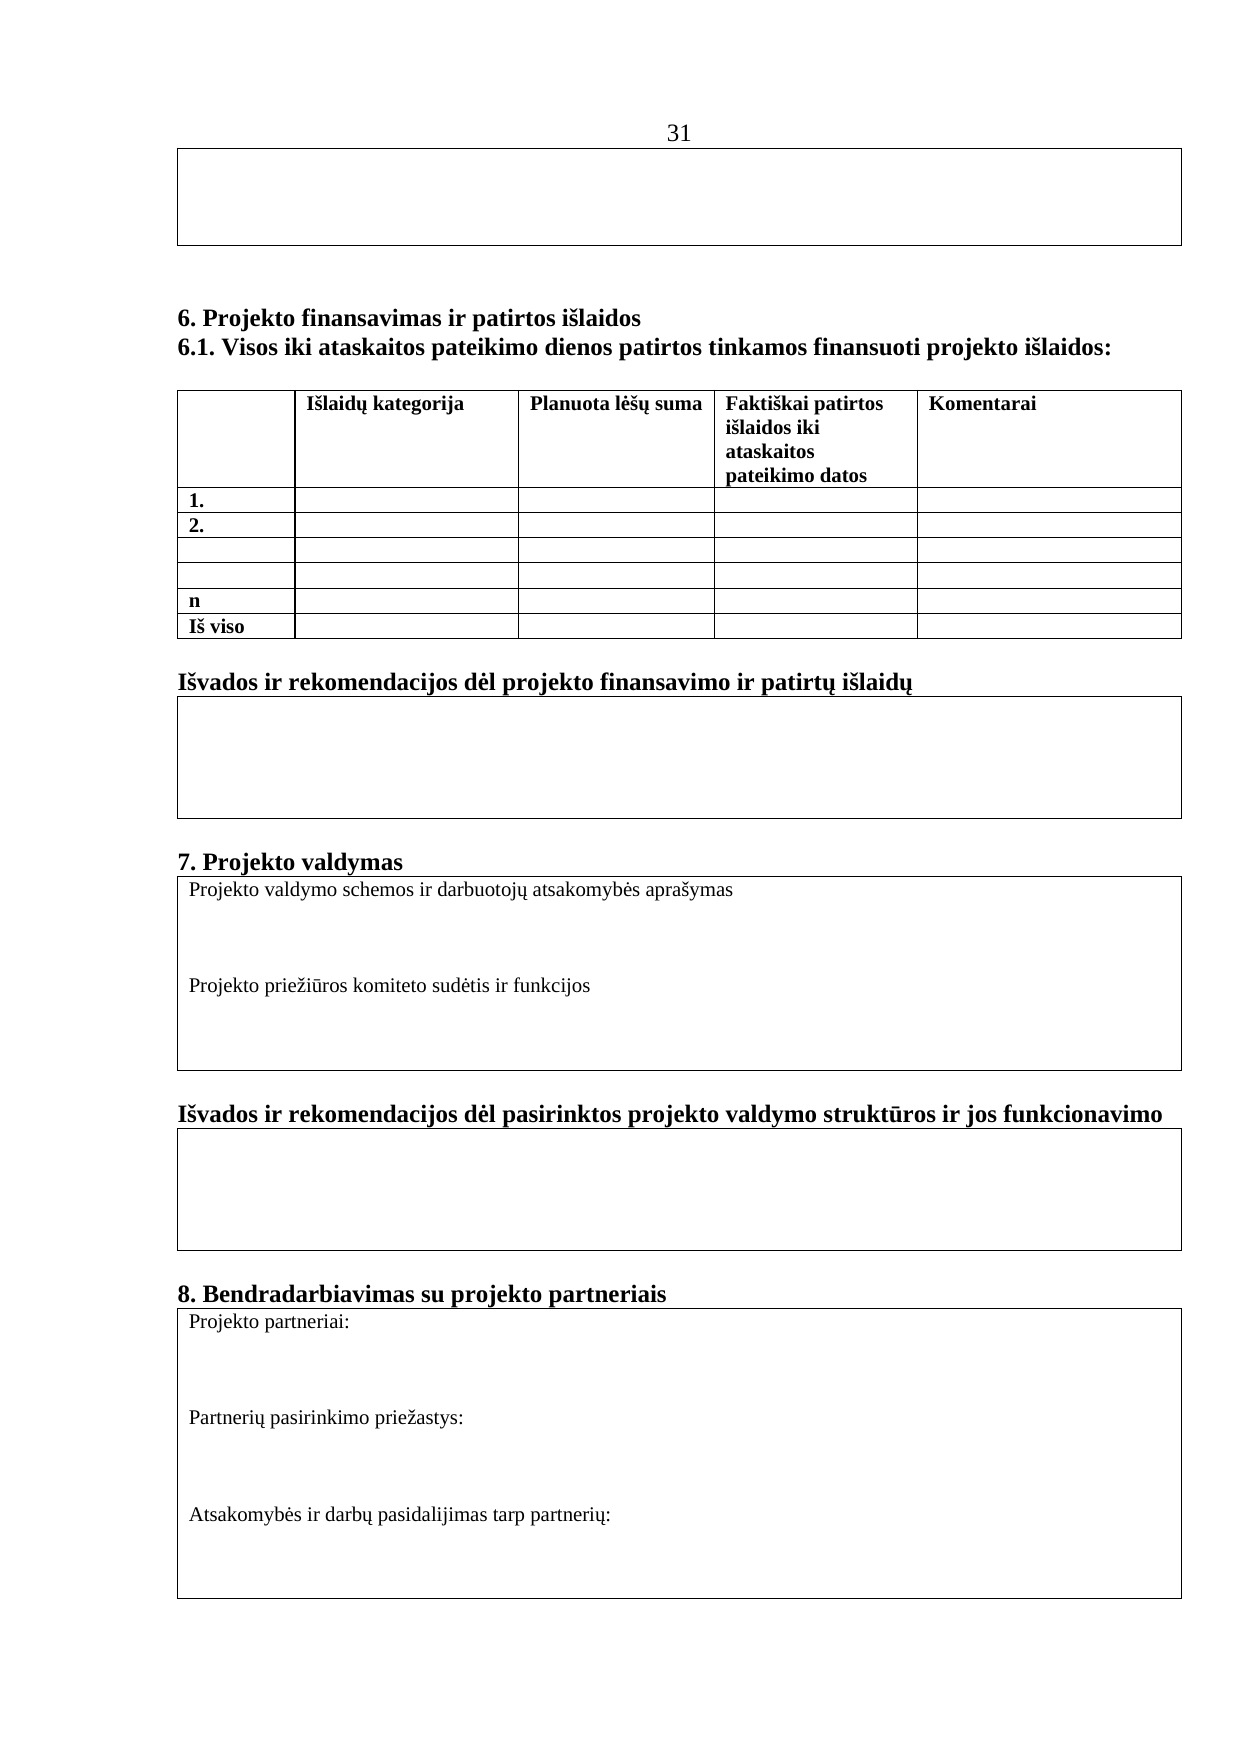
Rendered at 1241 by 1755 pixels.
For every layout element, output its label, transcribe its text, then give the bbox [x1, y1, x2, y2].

table_cell [519, 589, 714, 612]
table_cell [715, 488, 917, 512]
text 6.1. Visos iki ataskaitos pateikimo dienos patirtos tinkamos finansuoti projekto išlaidos: [177, 332, 1181, 361]
table_header [178, 391, 294, 487]
table_cell [918, 589, 1181, 612]
table_cell [918, 538, 1181, 562]
table_cell 2. [178, 513, 294, 537]
text Išvados ir rekomendacijos dėl pasirinktos projekto valdymo struktūros ir jos funkcionavimo [177, 1099, 1181, 1128]
table_header Projekto partneriai: Partnerių pasirinkimo priežastys: Atsakomybės ir darbų pasidalijimas tarp partnerių: [178, 1309, 1181, 1598]
text 7. Projekto valdymas [177, 847, 1181, 876]
table_cell [296, 614, 518, 638]
text Išvados ir rekomendacijos dėl projekto finansavimo ir patirtų išlaidų [177, 667, 1181, 696]
table_header Planuota lėšų suma [519, 391, 714, 487]
table_cell [715, 589, 917, 612]
table_cell [715, 538, 917, 562]
table_cell [296, 538, 518, 562]
table_header Faktiškai patirtos išlaidos iki ataskaitos pateikimo datos [715, 391, 917, 487]
table_header [178, 697, 1181, 817]
text 8. Bendradarbiavimas su projekto partneriais [177, 1279, 1181, 1308]
table_cell 1. [178, 488, 294, 512]
table_header [178, 149, 1181, 245]
table_cell [715, 563, 917, 587]
table_cell [918, 563, 1181, 587]
table_cell [519, 488, 714, 512]
table_cell [296, 513, 518, 537]
table_header Išlaidų kategorija [296, 391, 518, 487]
table_cell [519, 614, 714, 638]
table_cell Iš viso [178, 614, 294, 638]
table_cell [178, 563, 294, 587]
table_cell [296, 563, 518, 587]
table_cell [296, 589, 518, 612]
table_cell [918, 614, 1181, 638]
table_cell [178, 538, 294, 562]
table_cell [918, 488, 1181, 512]
table_cell [519, 538, 714, 562]
table_cell [918, 513, 1181, 537]
table_cell [296, 488, 518, 512]
text 6. Projekto finansavimas ir patirtos išlaidos [177, 303, 1181, 332]
table_header Projekto valdymo schemos ir darbuotojų atsakomybės aprašymas Projekto priežiūros komiteto sudėtis ir funkcijos [178, 877, 1181, 1069]
table_header [178, 1129, 1181, 1249]
table_cell [519, 563, 714, 587]
table_cell [519, 513, 714, 537]
table_cell [715, 614, 917, 638]
table_header Komentarai [918, 391, 1181, 487]
table_cell n [178, 589, 294, 612]
table_cell [715, 513, 917, 537]
